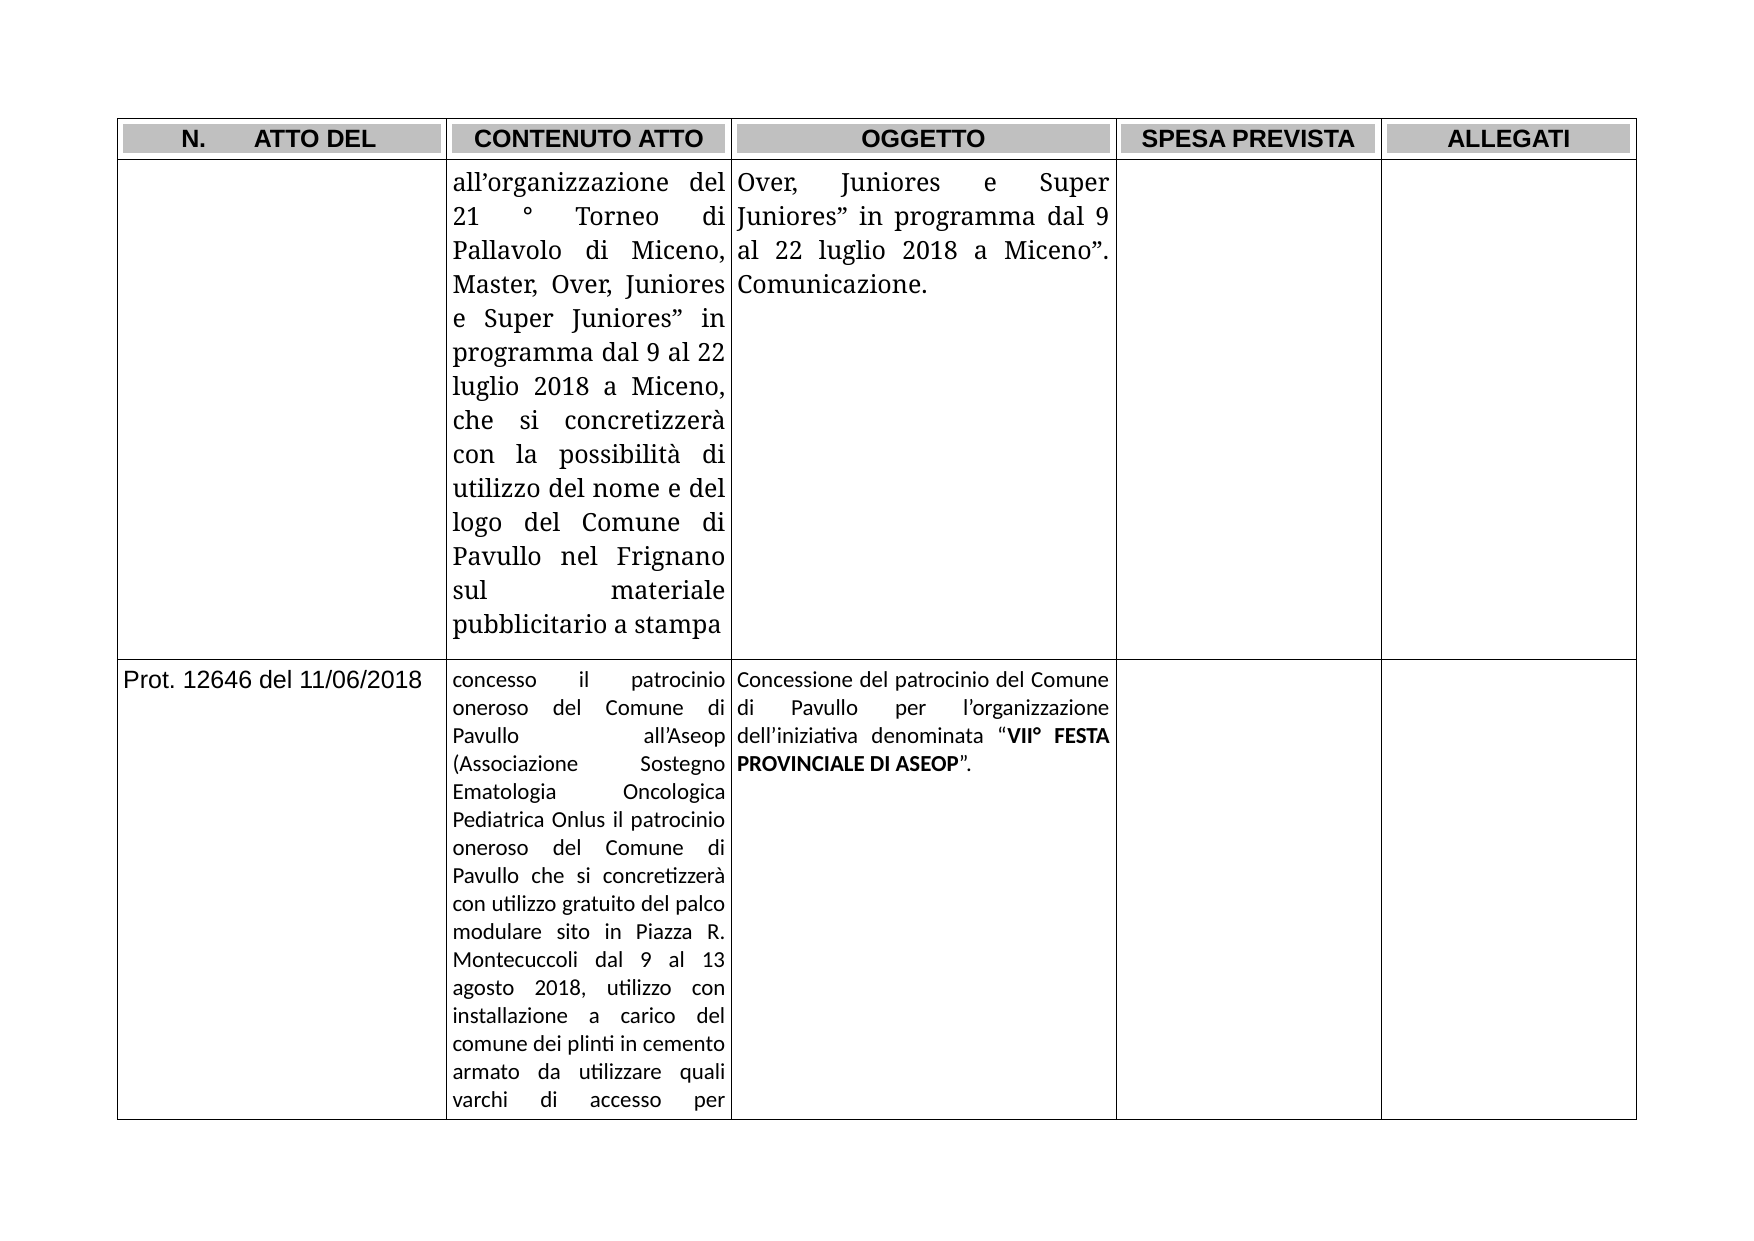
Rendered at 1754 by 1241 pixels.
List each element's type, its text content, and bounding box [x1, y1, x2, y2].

table_cell Prot. 12646 del 11/06/2018 [118, 660, 446, 1119]
table_header N. ATTO DEL [118, 119, 446, 158]
table_cell [1117, 160, 1381, 659]
table_cell Over, Juniores e Super Juniores” in programma dal 9 al 22 luglio 2018 a Miceno”. Comunicazione. [732, 160, 1116, 659]
table_header SPESA PREVISTA [1117, 119, 1381, 158]
table_header CONTENUTO ATTO [447, 119, 731, 158]
table_cell [1117, 660, 1381, 1119]
table_cell Concessione del patrocinio del Comune di Pavullo per l’organizzazione dell’iniziativa denominata “VII° FESTA PROVINCIALE DI ASEOP”. [732, 660, 1116, 1119]
table_cell [118, 160, 446, 659]
table_header OGGETTO [732, 119, 1116, 158]
table_cell all’organizzazione del 21 ° Torneo di Pallavolo di Miceno, Master, Over, Juniores e Super Juniores” in programma dal 9 al 22 luglio 2018 a Miceno, che si concretizzerà con la possibilità di utilizzo del nome e del logo del Comune di Pavullo nel Frignano sul materiale pubblicitario a stampa [447, 160, 731, 659]
table_cell concesso il patrocinio oneroso del Comune di Pavullo all’Aseop (Associazione Sostegno Ematologia Oncologica Pediatrica Onlus il patrocinio oneroso del Comune di Pavullo che si concretizzerà con utilizzo gratuito del palco modulare sito in Piazza R. Montecuccoli dal 9 al 13 agosto 2018, utilizzo con installazione a carico del comune dei plinti in cemento armato da utilizzare quali varchi di accesso per [447, 660, 731, 1119]
table_cell [1382, 660, 1636, 1119]
table_header ALLEGATI [1382, 119, 1636, 158]
table_cell [1382, 160, 1636, 659]
